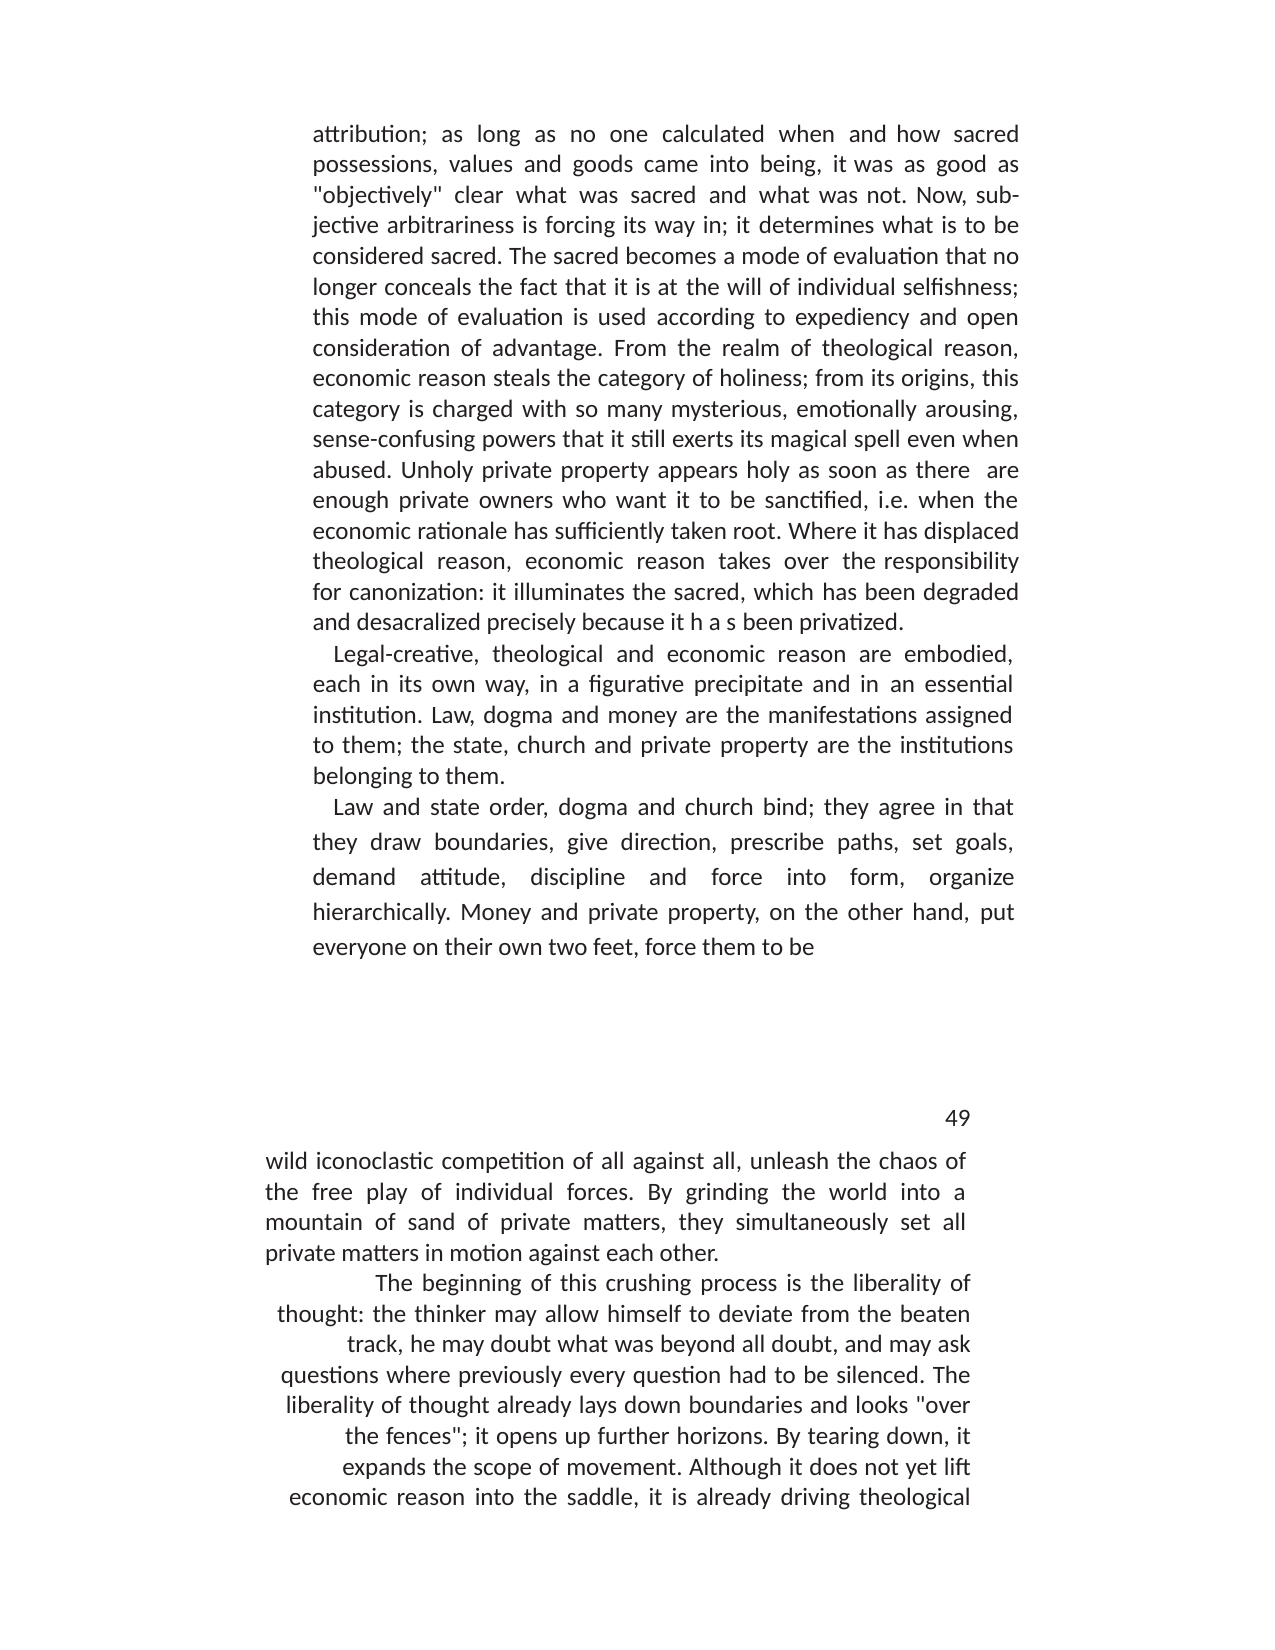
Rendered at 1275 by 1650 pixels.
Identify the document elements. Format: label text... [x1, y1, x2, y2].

text 49 [118, 1102, 970, 1133]
text Law and state order, dogma and church bind; they agree in that they draw boundaries, give direction, prescribe paths, set goals, demand attitude, discipline and force into form, organize hierarchically. Money and private property, on the other hand, put everyone on their own two feet, force them to be [312, 791, 1014, 961]
text attribution; as long as no one calculated when and how sacred possessions, values and goods came into being, it was as good as "objectively" clear what was sacred and what was not. Now, sub- jective arbitrariness is forcing its way in; it determines what is to be considered sacred. The sacred becomes a mode of evaluation that no longer conceals the fact that it is at the will of individual selfishness; this mode of evaluation is used according to expediency and open consideration of advantage. From the realm of theological reason, economic reason steals the category of holiness; from its origins, this category is charged with so many mysterious, emotionally arousing, sense-confusing powers that it still exerts its magical spell even when abused. Unholy private property appears holy as soon as there are enough private owners who want it to be sanctified, i.e. when the economic rationale has sufficiently taken root. Where it has displaced theological reason, economic reason takes over the responsibility for canonization: it illuminates the sacred, which has been degraded and desacralized precisely because it h a s been privatized. [312, 118, 1019, 637]
text The beginning of this crushing process is the liberality of thought: the thinker may allow himself to deviate from the beaten track, he may doubt what was beyond all doubt, and may ask questions where previously every question had to be silenced. The liberality of thought already lays down boundaries and looks "over the fences"; it opens up further horizons. By tearing down, it expands the scope of movement. Although it does not yet lift economic reason into the saddle, it is already driving theological [266, 1267, 970, 1512]
text Legal-creative, theological and economic reason are embodied, each in its own way, in a figurative precipitate and in an essential institution. Law, dogma and money are the manifestations assigned to them; the state, church and private property are the institutions belonging to them. [313, 638, 1013, 791]
text wild iconoclastic competition of all against all, unleash the chaos of the free play of individual forces. By grinding the world into a mountain of sand of private matters, they simultaneously set all private matters in motion against each other. [265, 1145, 967, 1267]
